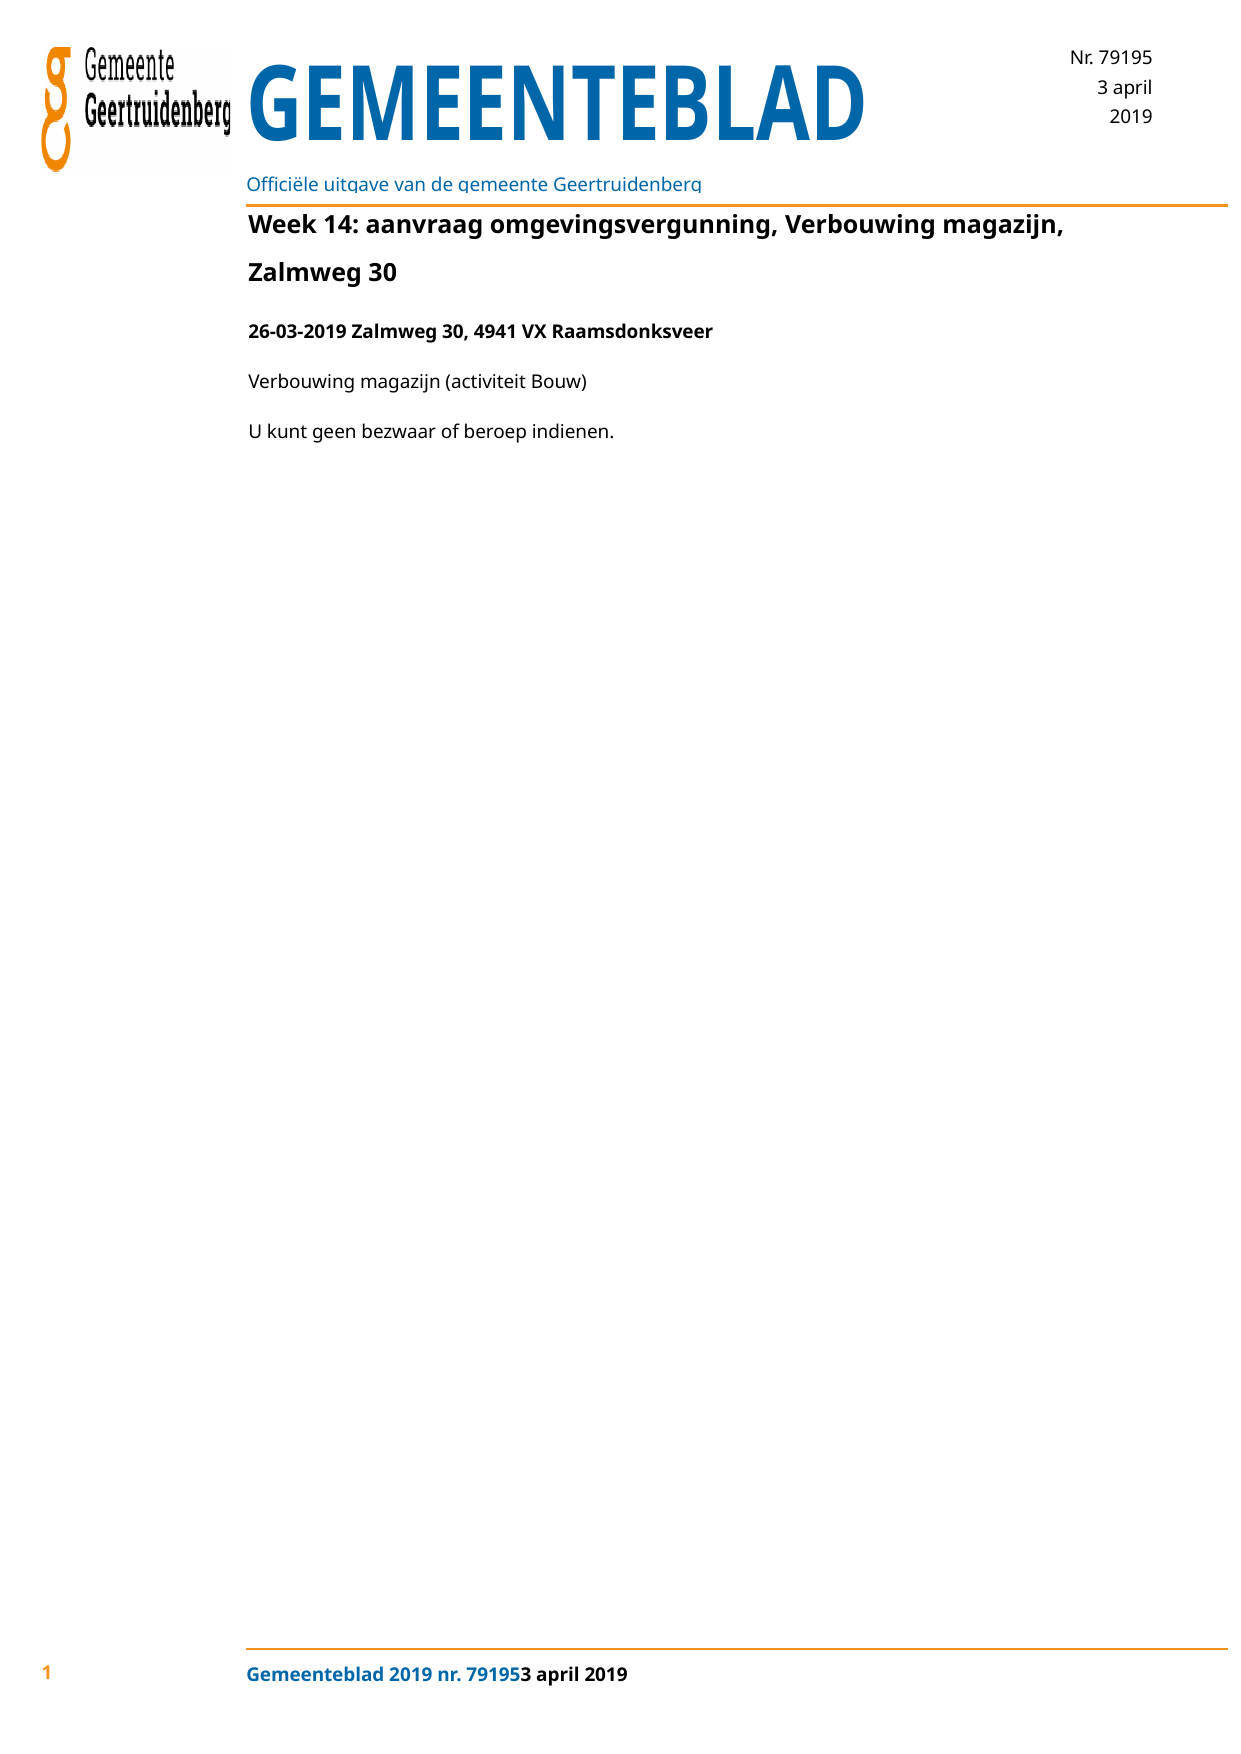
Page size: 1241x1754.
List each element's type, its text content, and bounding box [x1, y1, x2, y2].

text 26-03-2019 Zalmweg 30, 4941 VX Raamsdonksveer [248, 318, 1152, 344]
picture [41, 47, 231, 172]
text U kunt geen bezwaar of beroep indienen. [248, 419, 1152, 444]
text Week 14: aanvraag omgevingsvergunning, Verbouwing magazijn, Zalmweg 30 [248, 207, 1152, 288]
text Verbouwing magazijn (activiteit Bouw) [248, 368, 1152, 394]
